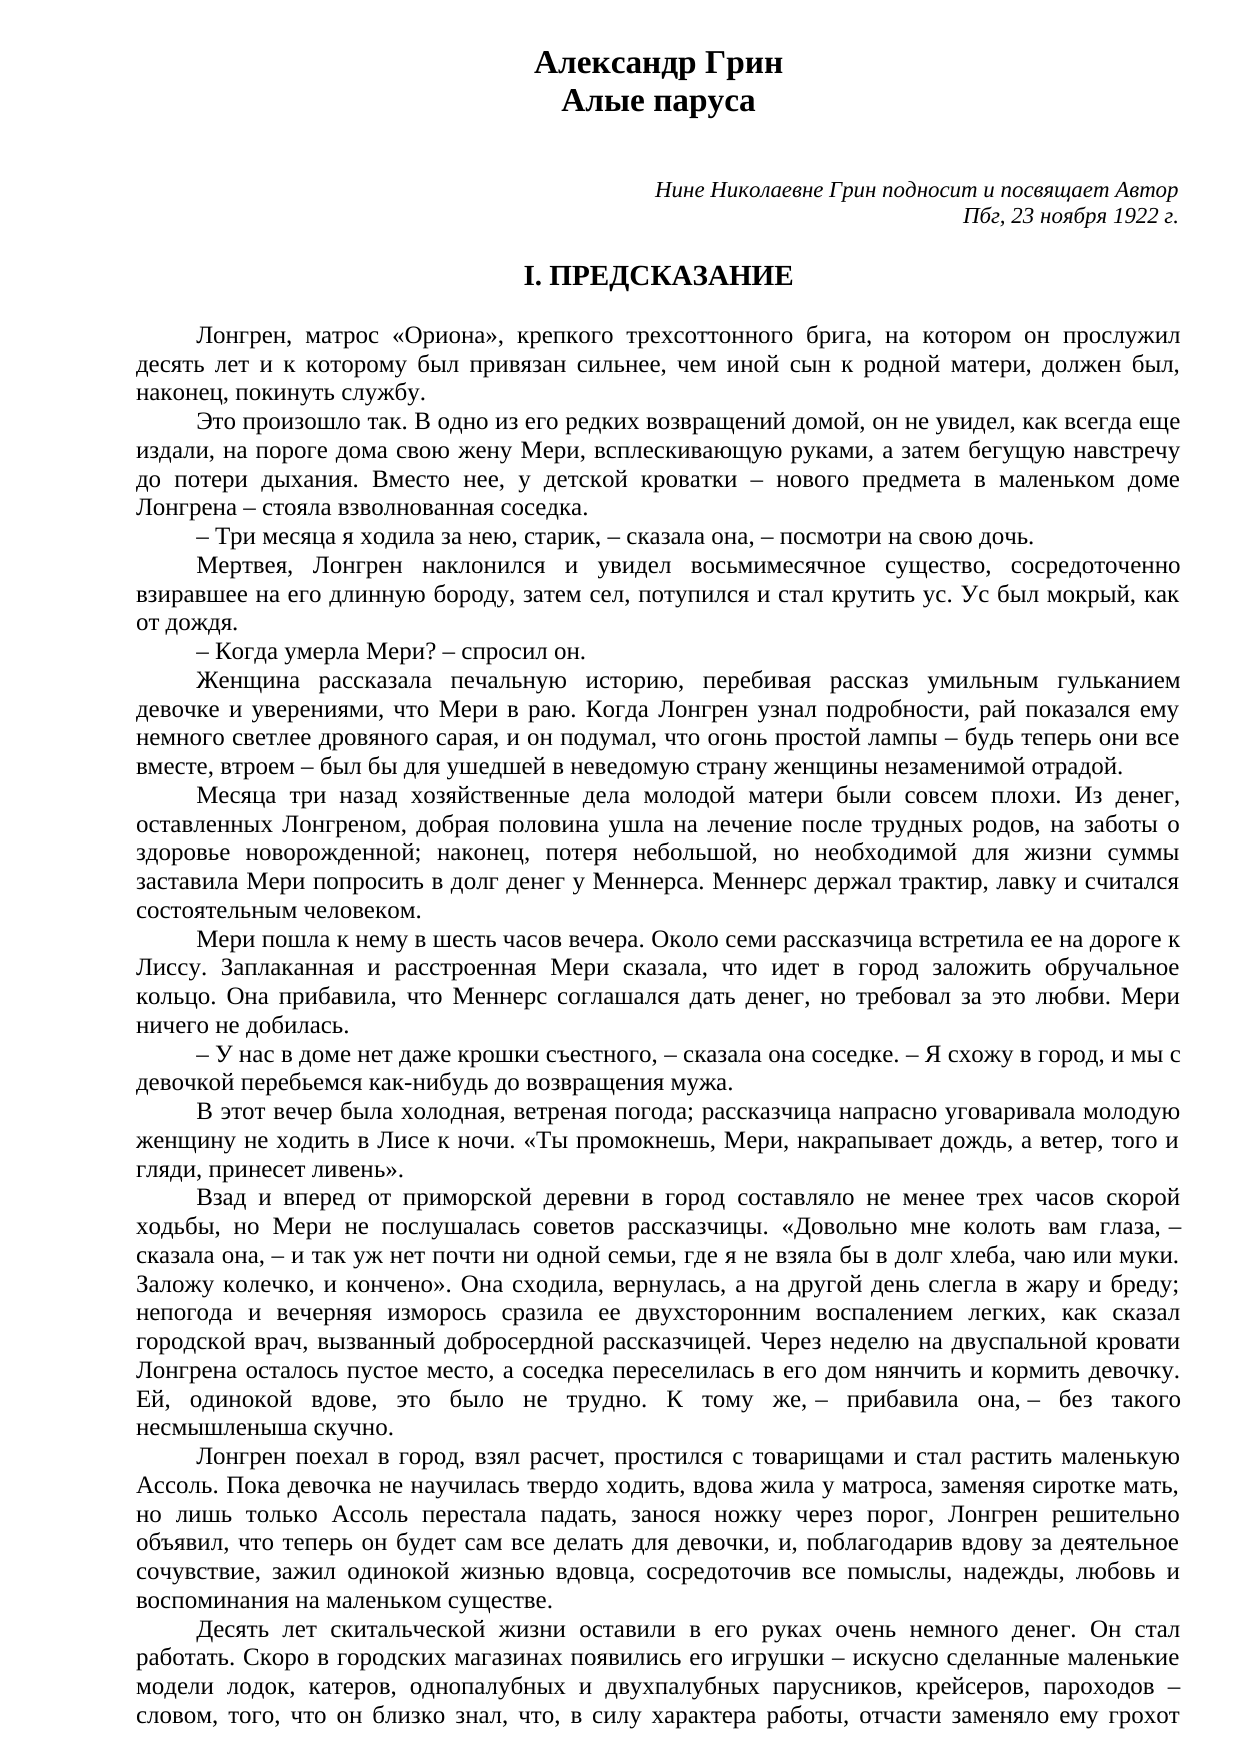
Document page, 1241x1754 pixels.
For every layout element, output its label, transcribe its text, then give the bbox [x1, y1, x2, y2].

text – Когда умерла Мери? – спросил он. [136, 636, 1181, 665]
text Мертвея, Лонгрен наклонился и увидел восьмимесячное существо, сосредоточенно взиравшее на его длинную бороду, затем сел, потупился и стал крутить ус. Ус был мокрый, как от дождя. [136, 550, 1181, 636]
text Лонгрен, матрос «Ориона», крепкого трехсоттонного брига, на котором он прослужил десять лет и к которому был привязан сильнее, чем иной сын к родной матери, должен был, наконец, покинуть службу. [136, 320, 1181, 406]
text Женщина рассказала печальную историю, перебивая рассказ умильным гульканием девочке и уверениями, что Мери в раю. Когда Лонгрен узнал подробности, рай показался ему немного светлее дровяного сарая, и он подумал, что огонь простой лампы – будь теперь они все вместе, втроем – был бы для ушедшей в неведомую страну женщины незаменимой отрадой. [136, 665, 1181, 780]
text Пбг, 23 ноября 1922 г. [198, 202, 1181, 229]
text Это произошло так. В одно из его редких возвращений домой, он не увидел, как всегда еще издали, на пороге дома свою жену Мери, всплескивающую руками, а затем бегущую навстречу до потери дыхания. Вместо нее, у детской кроватки – нового предмета в маленьком доме Лонгрена – стояла взволнованная соседка. [136, 406, 1181, 521]
text – Три месяца я ходила за нею, старик, – сказала она, – посмотри на свою дочь. [136, 521, 1181, 550]
text Лонгрен поехал в город, взял расчет, простился с товарищами и стал растить маленькую Ассоль. Пока девочка не научилась твердо ходить, вдова жила у матроса, заменяя сиротке мать, но лишь только Ассоль перестала падать, занося ножку через порог, Лонгрен решительно объявил, что теперь он будет сам все делать для девочки, и, поблагодарив вдову за деятельное сочувствие, зажил одинокой жизнью вдовца, сосредоточив все помыслы, надежды, любовь и воспоминания на маленьком существе. [136, 1441, 1181, 1614]
text Мери пошла к нему в шесть часов вечера. Около семи рассказчица встретила ее на дороге к Лиссу. Заплаканная и расстроенная Мери сказала, что идет в город заложить обручальное кольцо. Она прибавила, что Меннерс соглашался дать денег, но требовал за это любви. Мери ничего не добилась. [136, 924, 1181, 1039]
subtitle Алые паруса [136, 80, 1181, 119]
subtitle Александр Грин [136, 42, 1181, 80]
text Взад и вперед от приморской деревни в город составляло не менее трех часов скорой ходьбы, но Мери не послушалась советов рассказчицы. «Довольно мне колоть вам глаза, – сказала она, – и так уж нет почти ни одной семьи, где я не взяла бы в долг хлеба, чаю или муки. Заложу колечко, и кончено». Она сходила, вернулась, а на другой день слегла в жару и бреду; непогода и вечерняя изморось сразила ее двухсторонним воспалением легких, как сказал городской врач, вызванный добросердной рассказчицей. Через неделю на двуспальной кровати Лонгрена осталось пустое место, а соседка переселилась в его дом нянчить и кормить девочку. Ей, одинокой вдове, это было не трудно. К тому же, – прибавила она, – без такого несмышленыша скучно. [136, 1182, 1181, 1441]
text Десять лет скитальческой жизни оставили в его руках очень немного денег. Он стал работать. Скоро в городских магазинах появились его игрушки – искусно сделанные маленькие модели лодок, катеров, однопалубных и двухпалубных парусников, крейсеров, пароходов – словом, того, что он близко знал, что, в силу характера работы, отчасти заменяло ему грохот [136, 1614, 1181, 1729]
text В этот вечер была холодная, ветреная погода; рассказчица напрасно уговаривала молодую женщину не ходить в Лисе к ночи. «Ты промокнешь, Мери, накрапывает дождь, а ветер, того и гляди, принесет ливень». [136, 1096, 1181, 1182]
text Месяца три назад хозяйственные дела молодой матери были совсем плохи. Из денег, оставленных Лонгреном, добрая половина ушла на лечение после трудных родов, на заботы о здоровье новорожденной; наконец, потеря небольшой, но необходимой для жизни суммы заставила Мери попросить в долг денег у Меннерса. Меннерс держал трактир, лавку и считался состоятельным человеком. [136, 780, 1181, 924]
text Нине Николаевне Грин подносит и посвящает Автор [198, 176, 1181, 202]
subtitle I. ПРЕДСКАЗАНИЕ [136, 258, 1181, 291]
text – У нас в доме нет даже крошки съестного, – сказала она соседке. – Я схожу в город, и мы с девочкой перебьемся как-нибудь до возвращения мужа. [136, 1039, 1181, 1096]
